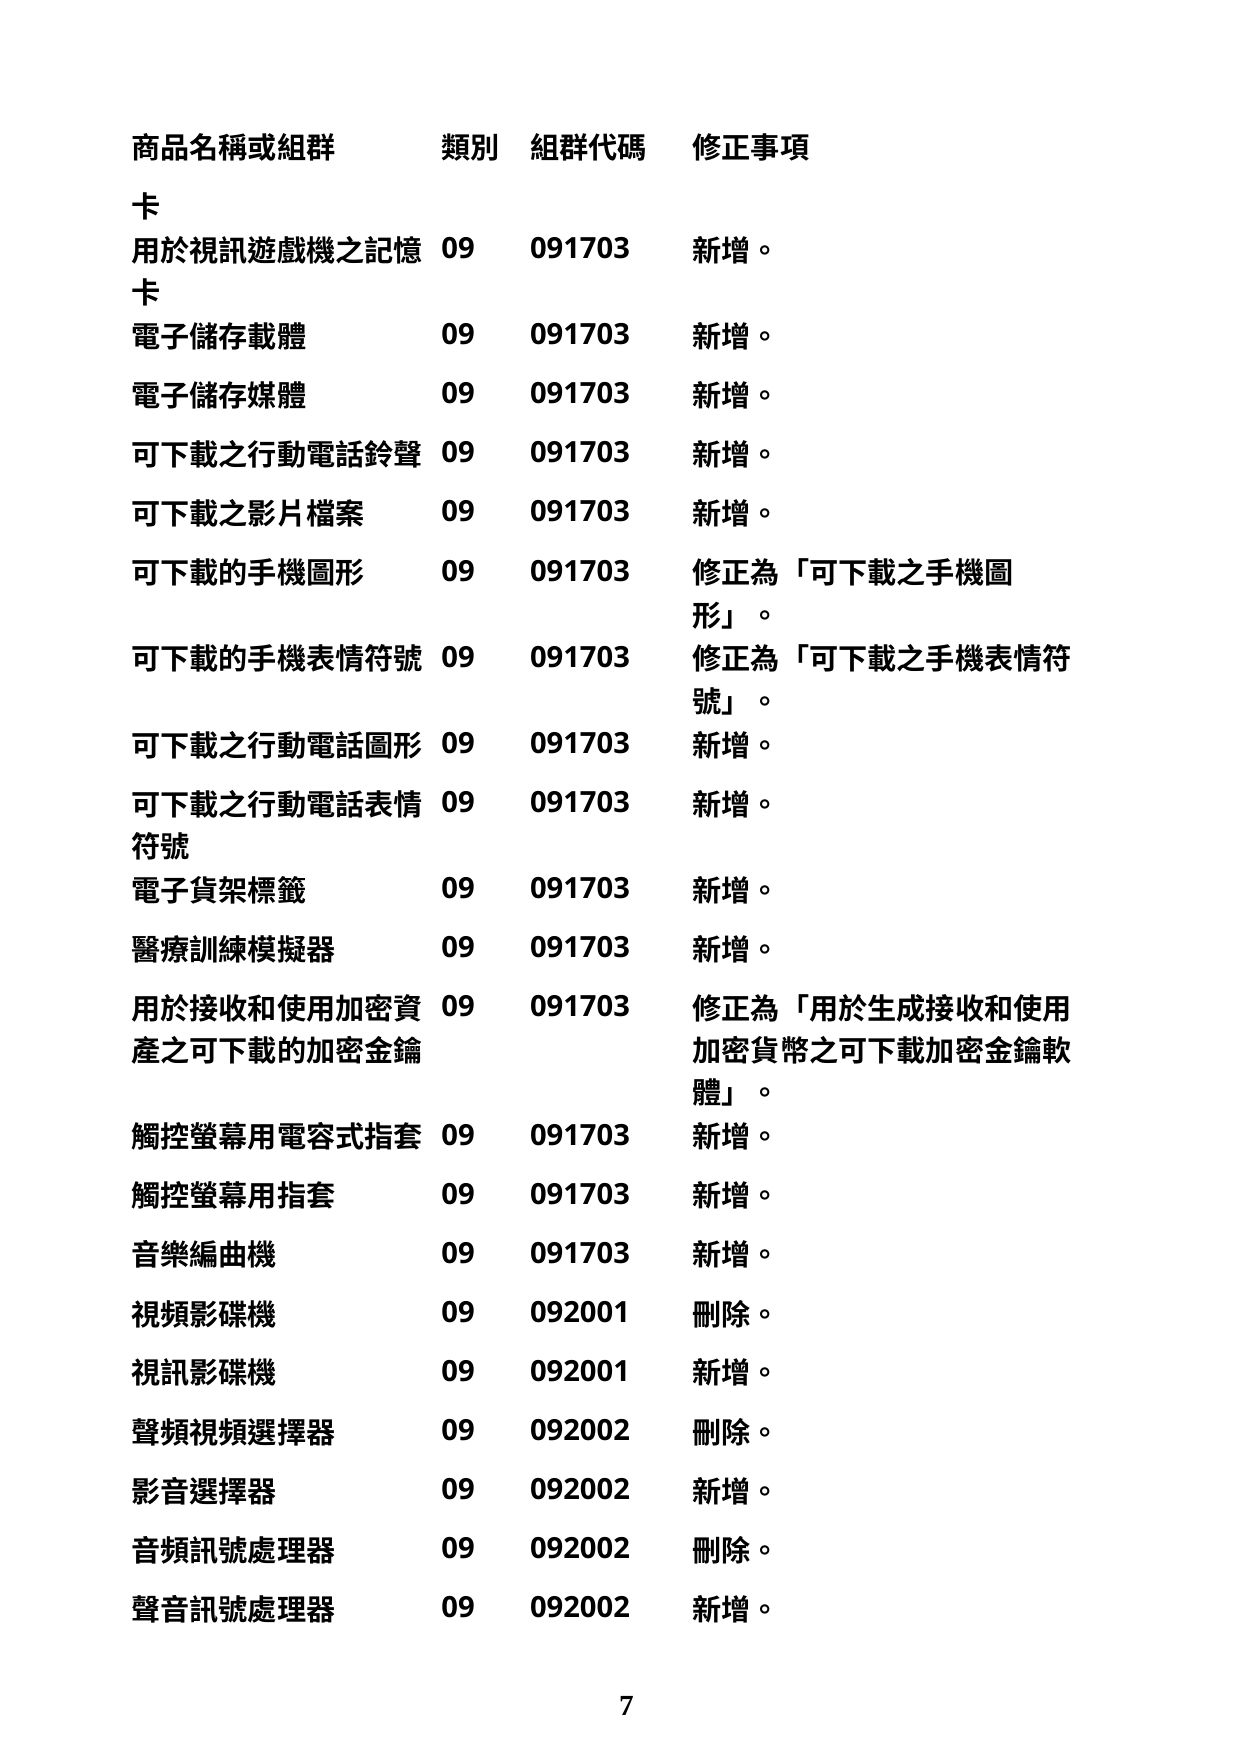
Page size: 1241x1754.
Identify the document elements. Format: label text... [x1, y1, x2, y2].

table_cell 09 [439, 722, 526, 779]
table_cell 可下載之影片檔案 [129, 491, 438, 548]
table_cell 視訊影碟機 [129, 1350, 438, 1408]
table_cell 09 [439, 314, 526, 371]
table_cell 音頻訊號處理器 [129, 1527, 438, 1585]
table_cell 09 [439, 491, 526, 548]
table_cell 09 [439, 1527, 526, 1585]
table_cell 09 [439, 1232, 526, 1289]
table_cell 刪除。 [690, 1409, 1102, 1467]
table_header 修正事項 [690, 125, 1102, 182]
table_cell 刪除。 [690, 1527, 1102, 1585]
table_cell 09 [439, 867, 526, 925]
table_cell 09 [439, 373, 526, 430]
table_cell 可下載之行動電話鈴聲 [129, 432, 438, 489]
table_cell 醫療訓練模擬器 [129, 926, 438, 984]
table_cell 091703 [528, 550, 689, 634]
table_cell 091703 [528, 1173, 689, 1230]
table_cell 091703 [528, 432, 689, 489]
table_cell 09 [439, 781, 526, 866]
table_cell 電子儲存載體 [129, 314, 438, 371]
table_cell 09 [439, 1350, 526, 1408]
table_cell 可下載的手機表情符號 [129, 636, 438, 721]
table_cell 091703 [528, 636, 689, 721]
table_cell 091703 [528, 867, 689, 925]
table_cell 092002 [528, 1586, 689, 1644]
table_cell [528, 184, 689, 226]
table_cell 觸控螢幕用電容式指套 [129, 1114, 438, 1171]
table_header 組群代碼 [528, 125, 689, 182]
table_cell 新增。 [690, 491, 1102, 548]
table_cell 091703 [528, 491, 689, 548]
table_cell 09 [439, 1173, 526, 1230]
table_cell 新增。 [690, 1114, 1102, 1171]
table_header 類別 [439, 125, 526, 182]
table_cell 可下載的手機圖形 [129, 550, 438, 634]
table_cell 091703 [528, 227, 689, 312]
table_cell 卡 [129, 184, 438, 226]
table_cell 091703 [528, 986, 689, 1112]
table_cell 音樂編曲機 [129, 1232, 438, 1289]
table_cell 09 [439, 227, 526, 312]
table_cell 觸控螢幕用指套 [129, 1173, 438, 1230]
table_cell 09 [439, 432, 526, 489]
table_header 商品名稱或組群 [129, 125, 438, 182]
table_cell 聲頻視頻選擇器 [129, 1409, 438, 1467]
table_cell 新增。 [690, 722, 1102, 779]
table_cell 視頻影碟機 [129, 1291, 438, 1348]
table_cell 新增。 [690, 1173, 1102, 1230]
table_cell 新增。 [690, 867, 1102, 925]
table_cell 091703 [528, 1114, 689, 1171]
table_cell 新增。 [690, 227, 1102, 312]
table_cell 新增。 [690, 1350, 1102, 1408]
table_cell 092002 [528, 1468, 689, 1526]
table_cell 09 [439, 926, 526, 984]
table_cell 新增。 [690, 373, 1102, 430]
table_cell 09 [439, 1468, 526, 1526]
table_cell 修正為「可下載之手機表情符號」。 [690, 636, 1102, 721]
table_cell 09 [439, 1586, 526, 1644]
table_cell [439, 184, 526, 226]
table_cell 091703 [528, 781, 689, 866]
table_cell 新增。 [690, 1232, 1102, 1289]
table_cell 聲音訊號處理器 [129, 1586, 438, 1644]
table_cell 刪除。 [690, 1291, 1102, 1348]
table_cell 09 [439, 636, 526, 721]
table_cell 09 [439, 986, 526, 1112]
table_cell 影音選擇器 [129, 1468, 438, 1526]
table_cell 092001 [528, 1350, 689, 1408]
table_cell 新增。 [690, 314, 1102, 371]
table_cell 修正為「可下載之手機圖形」。 [690, 550, 1102, 634]
table_cell 09 [439, 1409, 526, 1467]
table_cell 092002 [528, 1527, 689, 1585]
table_cell 新增。 [690, 1586, 1102, 1644]
table_cell 091703 [528, 1232, 689, 1289]
table_cell 091703 [528, 373, 689, 430]
table_cell 用於接收和使用加密資產之可下載的加密金鑰 [129, 986, 438, 1112]
table_cell 091703 [528, 314, 689, 371]
table_cell 用於視訊遊戲機之記憶卡 [129, 227, 438, 312]
table_cell 09 [439, 1291, 526, 1348]
table_cell 可下載之行動電話表情符號 [129, 781, 438, 866]
table_cell 新增。 [690, 432, 1102, 489]
table_cell 092002 [528, 1409, 689, 1467]
table_cell 電子貨架標籤 [129, 867, 438, 925]
table_cell 091703 [528, 722, 689, 779]
table_cell 可下載之行動電話圖形 [129, 722, 438, 779]
table_cell 新增。 [690, 1468, 1102, 1526]
table_cell 09 [439, 550, 526, 634]
table_cell 091703 [528, 926, 689, 984]
table_cell [690, 184, 1102, 226]
table_cell 電子儲存媒體 [129, 373, 438, 430]
table_cell 修正為「用於生成接收和使用加密貨幣之可下載加密金鑰軟體」。 [690, 986, 1102, 1112]
table_cell 092001 [528, 1291, 689, 1348]
table_cell 09 [439, 1114, 526, 1171]
table_cell 新增。 [690, 926, 1102, 984]
table_cell 新增。 [690, 781, 1102, 866]
